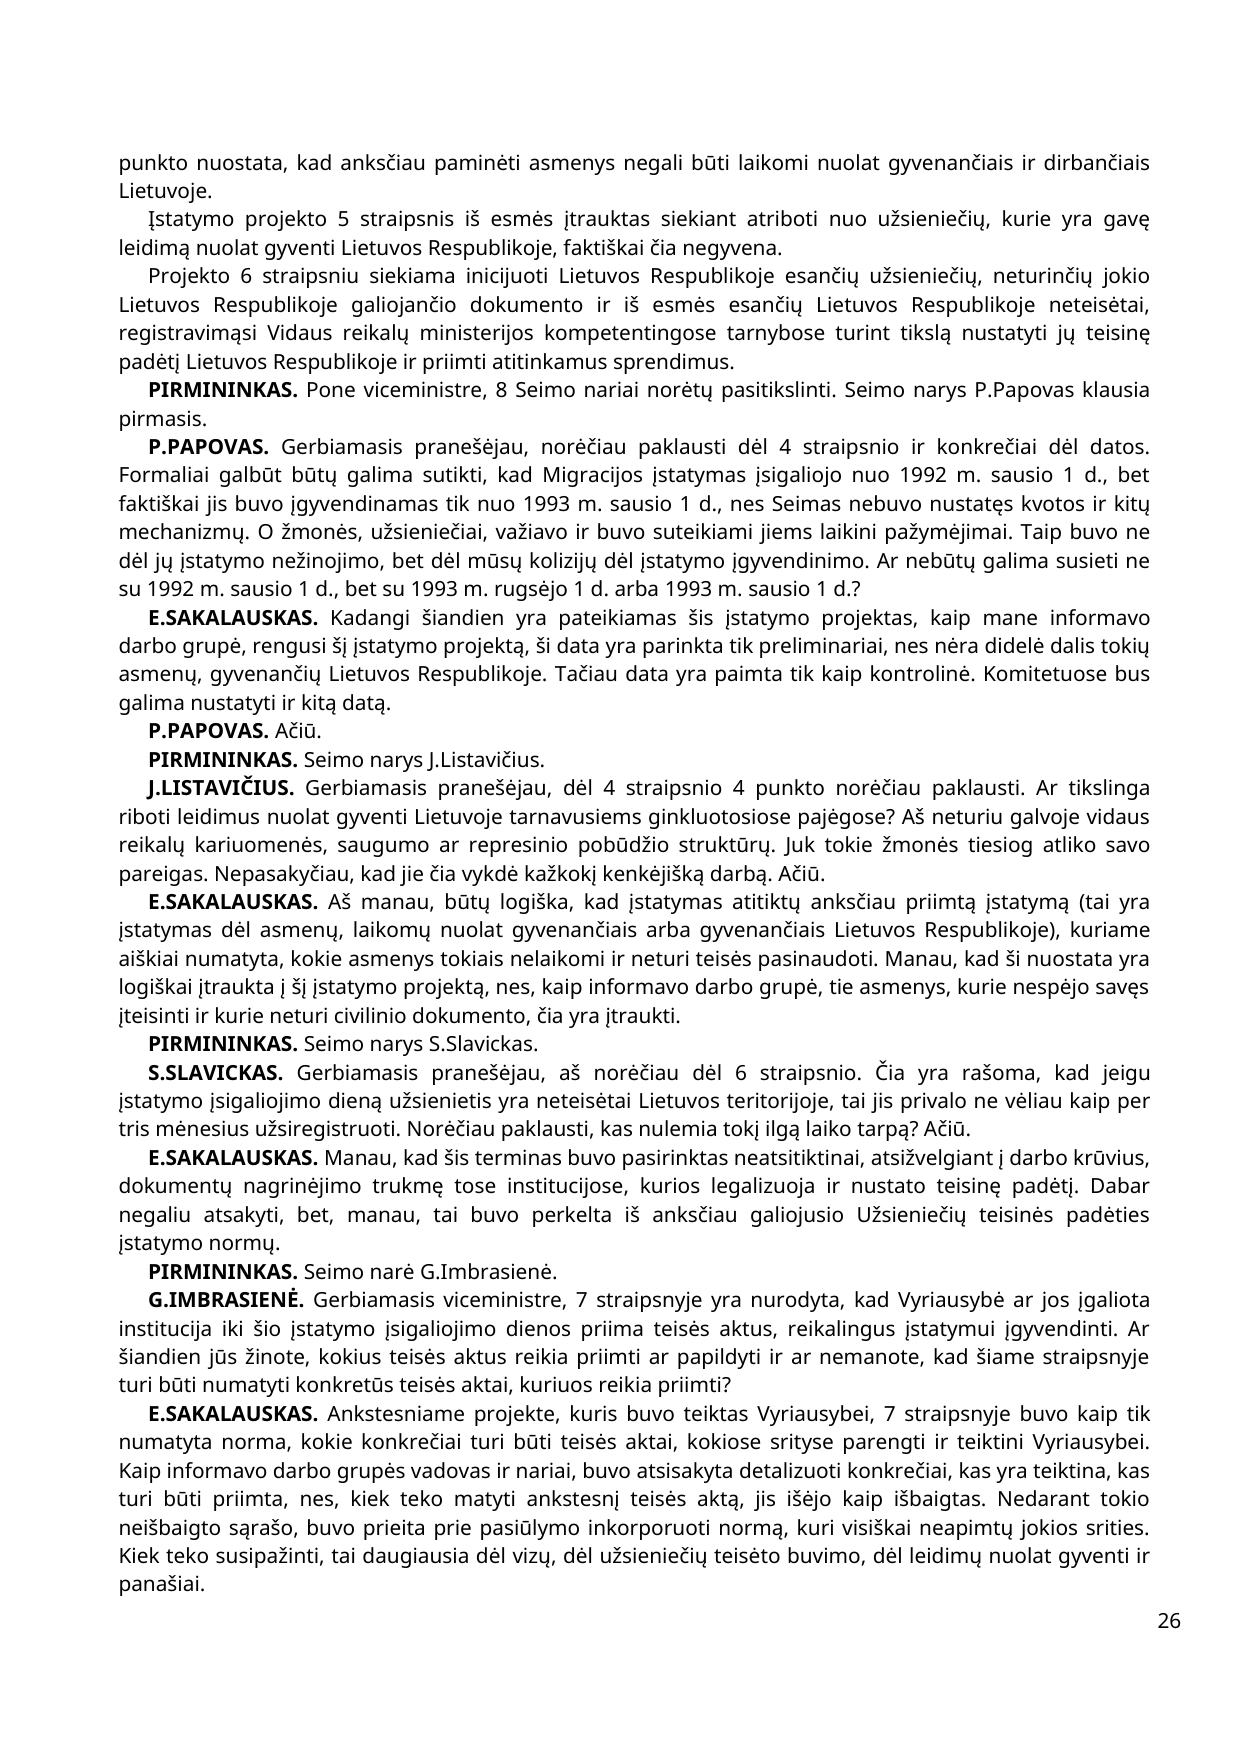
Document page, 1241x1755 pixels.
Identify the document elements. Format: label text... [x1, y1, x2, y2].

text E.SAKALAUSKAS. Ankstesniame projekte, kuris buvo teiktas Vyriausybei, 7 straipsnyje buvo kaip tik numatyta norma, kokie konkrečiai turi būti teisės aktai, kokiose srityse parengti ir teiktini Vyriausybei. Kaip informavo darbo grupės vadovas ir nariai, buvo atsisakyta detalizuoti konkrečiai, kas yra teiktina, kas turi būti priimta, nes, kiek teko matyti ankstesnį teisės aktą, jis išėjo kaip išbaigtas. Nedarant tokio neišbaigto sąrašo, buvo prieita prie pasiūlymo inkorporuoti normą, kuri visiškai neapimtų jokios srities. Kiek teko susipažinti, tai daugiausia dėl vizų, dėl užsieniečių teisėto buvimo, dėl leidimų nuolat gyventi ir panašiai. [118, 1399, 1152, 1598]
text PIRMININKAS. Seimo narė G.Imbrasienė. [118, 1257, 1152, 1285]
text PIRMININKAS. Pone viceministre, 8 Seimo nariai norėtų pasitikslinti. Seimo narys P.Papovas klausia pirmasis. [118, 375, 1152, 432]
text J.LISTAVIČIUS. Gerbiamasis pranešėjau, dėl 4 straipsnio 4 punkto norėčiau paklausti. Ar tikslinga riboti leidimus nuolat gyventi Lietuvoje tarnavusiems ginkluotosiose pajėgose? Aš neturiu galvoje vidaus reikalų kariuomenės, saugumo ar represinio pobūdžio struktūrų. Juk tokie žmonės tiesiog atliko savo pareigas. Nepasakyčiau, kad jie čia vykdė kažkokį kenkėjišką darbą. Ačiū. [118, 773, 1152, 887]
text Projekto 6 straipsniu siekiama inicijuoti Lietuvos Respublikoje esančių užsieniečių, neturinčių jokio Lietuvos Respublikoje galiojančio dokumento ir iš esmės esančių Lietuvos Respublikoje neteisėtai, registravimąsi Vidaus reikalų ministerijos kompetentingose tarnybose turint tikslą nustatyti jų teisinę padėtį Lietuvos Respublikoje ir priimti atitinkamus sprendimus. [118, 261, 1152, 375]
text E.SAKALAUSKAS. Kadangi šiandien yra pateikiamas šis įstatymo projektas, kaip mane informavo darbo grupė, rengusi šį įstatymo projektą, ši data yra parinkta tik preliminariai, nes nėra didelė dalis tokių asmenų, gyvenančių Lietuvos Respublikoje. Tačiau data yra paimta tik kaip kontrolinė. Komitetuose bus galima nustatyti ir kitą datą. [118, 603, 1152, 716]
text PIRMININKAS. Seimo narys J.Listavičius. [118, 745, 1152, 773]
text E.SAKALAUSKAS. Aš manau, būtų logiška, kad įstatymas atitiktų anksčiau priimtą įstatymą (tai yra įstatymas dėl asmenų, laikomų nuolat gyvenančiais arba gyvenančiais Lietuvos Respublikoje), kuriame aiškiai numatyta, kokie asmenys tokiais nelaikomi ir neturi teisės pasinaudoti. Manau, kad ši nuostata yra logiškai įtraukta į šį įstatymo projektą, nes, kaip informavo darbo grupė, tie asmenys, kurie nespėjo savęs įteisinti ir kurie neturi civilinio dokumento, čia yra įtraukti. [118, 887, 1152, 1029]
text P.PAPOVAS. Ačiū. [118, 716, 1152, 745]
text punkto nuostata, kad anksčiau paminėti asmenys negali būti laikomi nuolat gyvenančiais ir dirbančiais Lietuvoje. [118, 148, 1152, 204]
text E.SAKALAUSKAS. Manau, kad šis terminas buvo pasirinktas neatsitiktinai, atsižvelgiant į darbo krūvius, dokumentų nagrinėjimo trukmę tose institucijose, kurios legalizuoja ir nustato teisinę padėtį. Dabar negaliu atsakyti, bet, manau, tai buvo perkelta iš anksčiau galiojusio Užsieniečių teisinės padėties įstatymo normų. [118, 1143, 1152, 1257]
text PIRMININKAS. Seimo narys S.Slavickas. [118, 1029, 1152, 1058]
text Įstatymo projekto 5 straipsnis iš esmės įtrauktas siekiant atriboti nuo užsieniečių, kurie yra gavę leidimą nuolat gyventi Lietuvos Respublikoje, faktiškai čia negyvena. [118, 204, 1152, 261]
text P.PAPOVAS. Gerbiamasis pranešėjau, norėčiau paklausti dėl 4 straipsnio ir konkrečiai dėl datos. Formaliai galbūt būtų galima sutikti, kad Migracijos įstatymas įsigaliojo nuo 1992 m. sausio 1 d., bet faktiškai jis buvo įgyvendinamas tik nuo 1993 m. sausio 1 d., nes Seimas nebuvo nustatęs kvotos ir kitų mechanizmų. O žmonės, užsieniečiai, važiavo ir buvo suteikiami jiems laikini pažymėjimai. Taip buvo ne dėl jų įstatymo nežinojimo, bet dėl mūsų kolizijų dėl įstatymo įgyvendinimo. Ar nebūtų galima susieti ne su 1992 m. sausio 1 d., bet su 1993 m. rugsėjo 1 d. arba 1993 m. sausio 1 d.? [118, 432, 1152, 603]
text S.SLAVICKAS. Gerbiamasis pranešėjau, aš norėčiau dėl 6 straipsnio. Čia yra rašoma, kad jeigu įstatymo įsigaliojimo dieną užsienietis yra neteisėtai Lietuvos teritorijoje, tai jis privalo ne vėliau kaip per tris mėnesius užsiregistruoti. Norėčiau paklausti, kas nulemia tokį ilgą laiko tarpą? Ačiū. [118, 1058, 1152, 1143]
text G.IMBRASIENĖ. Gerbiamasis viceministre, 7 straipsnyje yra nurodyta, kad Vyriausybė ar jos įgaliota institucija iki šio įstatymo įsigaliojimo dienos priima teisės aktus, reikalingus įstatymui įgyvendinti. Ar šiandien jūs žinote, kokius teisės aktus reikia priimti ar papildyti ir ar nemanote, kad šiame straipsnyje turi būti numatyti konkretūs teisės aktai, kuriuos reikia priimti? [118, 1285, 1152, 1399]
